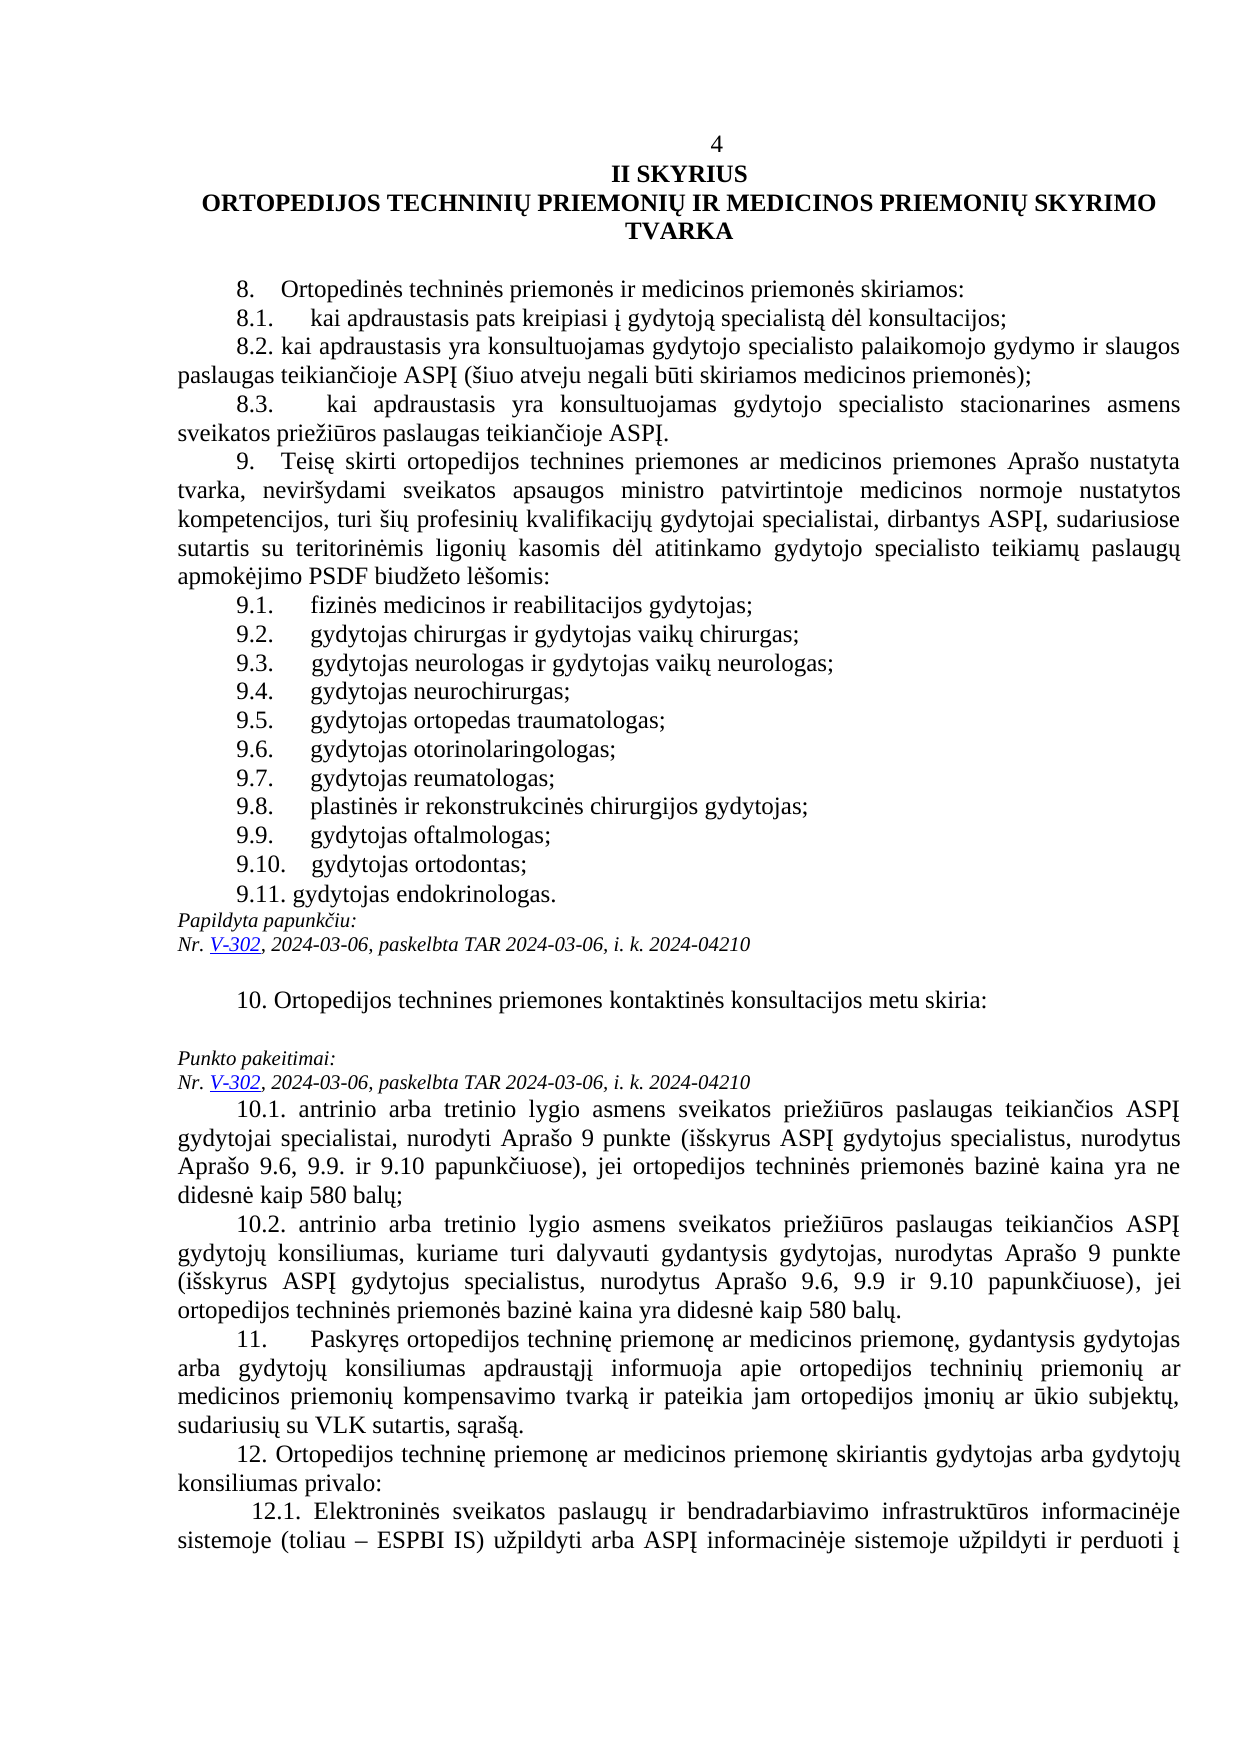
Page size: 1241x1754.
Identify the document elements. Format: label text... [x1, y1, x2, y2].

text 9. Teisę skirti ortopedijos technines priemones ar medicinos priemones Aprašo nustatyta tvarka, neviršydami sveikatos apsaugos ministro patvirtintoje medicinos normoje nustatytos kompetencijos, turi šių profesinių kvalifikacijų gydytojai specialistai, dirbantys ASPĮ, sudariusiose sutartis su teritorinėmis ligonių kasomis dėl atitinkamo gydytojo specialisto teikiamų paslaugų apmokėjimo PSDF biudžeto lėšomis: [177, 446, 1181, 590]
text 9.6. gydytojas otorinolaringologas; [177, 734, 1181, 763]
text 8.2. kai apdraustasis yra konsultuojamas gydytojo specialisto palaikomojo gydymo ir slaugos paslaugas teikiančioje ASPĮ (šiuo atveju negali būti skiriamos medicinos priemonės); [177, 331, 1181, 389]
text 10. Ortopedijos technines priemones kontaktinės konsultacijos metu skiria: [177, 985, 1181, 1014]
text 11. Paskyręs ortopedijos techninę priemonę ar medicinos priemonę, gydantysis gydytojas arba gydytojų konsiliumas apdraustąjį informuoja apie ortopedijos techninių priemonių ar medicinos priemonių kompensavimo tvarką ir pateikia jam ortopedijos įmonių ar ūkio subjektų, sudariusių su VLK sutartis, sąrašą. [177, 1324, 1181, 1439]
text 12.1. Elektroninės sveikatos paslaugų ir bendradarbiavimo infrastruktūros informacinėje sistemoje (toliau – ESPBI IS) užpildyti arba ASPĮ informacinėje sistemoje užpildyti ir perduoti į [177, 1496, 1181, 1554]
text II SKYRIUS [177, 159, 1181, 188]
text ORTOPEDIJOS TECHNINIŲ PRIEMONIŲ IR MEDICINOS PRIEMONIŲ SKYRIMO TVARKA [177, 188, 1181, 245]
text Punkto pakeitimai: [177, 1046, 1181, 1070]
text Nr. V-302, 2024-03-06, paskelbta TAR 2024-03-06, i. k. 2024-04210 [177, 932, 1181, 956]
text 12. Ortopedijos techninę priemonę ar medicinos priemonę skiriantis gydytojas arba gydytojų konsiliumas privalo: [177, 1439, 1181, 1496]
text 9.4. gydytojas neurochirurgas; [177, 676, 1181, 705]
text 9.9. gydytojas oftalmologas; [177, 820, 1181, 849]
text 8.3. kai apdraustasis yra konsultuojamas gydytojo specialisto stacionarines asmens sveikatos priežiūros paslaugas teikiančioje ASPĮ. [177, 389, 1181, 446]
text Nr. V-302, 2024-03-06, paskelbta TAR 2024-03-06, i. k. 2024-04210 [177, 1070, 1181, 1094]
text 8.1. kai apdraustasis pats kreipiasi į gydytoją specialistą dėl konsultacijos; [177, 303, 1181, 331]
text 8. Ortopedinės techninės priemonės ir medicinos priemonės skiriamos: [177, 274, 1181, 303]
text 9.10. gydytojas ortodontas; [177, 849, 1181, 878]
text 9.5. gydytojas ortopedas traumatologas; [177, 705, 1181, 734]
text 10.2. antrinio arba tretinio lygio asmens sveikatos priežiūros paslaugas teikiančios ASPĮ gydytojų konsiliumas, kuriame turi dalyvauti gydantysis gydytojas, nurodytas Aprašo 9 punkte (išskyrus ASPĮ gydytojus specialistus, nurodytus Aprašo 9.6, 9.9 ir 9.10 papunkčiuose), jei ortopedijos techninės priemonės bazinė kaina yra didesnė kaip 580 balų. [177, 1209, 1181, 1324]
text 10.1. antrinio arba tretinio lygio asmens sveikatos priežiūros paslaugas teikiančios ASPĮ gydytojai specialistai, nurodyti Aprašo 9 punkte (išskyrus ASPĮ gydytojus specialistus, nurodytus Aprašo 9.6, 9.9. ir 9.10 papunkčiuose), jei ortopedijos techninės priemonės bazinė kaina yra ne didesnė kaip 580 balų; [177, 1094, 1181, 1209]
text 9.1. fizinės medicinos ir reabilitacijos gydytojas; [177, 590, 1181, 619]
text 9.11. gydytojas endokrinologas. [177, 879, 1181, 908]
text 9.2. gydytojas chirurgas ir gydytojas vaikų chirurgas; [177, 619, 1181, 648]
text 9.7. gydytojas reumatologas; [177, 763, 1181, 791]
text 9.3. gydytojas neurologas ir gydytojas vaikų neurologas; [177, 648, 1181, 676]
text Papildyta papunkčiu: [177, 908, 1181, 932]
text 9.8. plastinės ir rekonstrukcinės chirurgijos gydytojas; [177, 791, 1181, 820]
